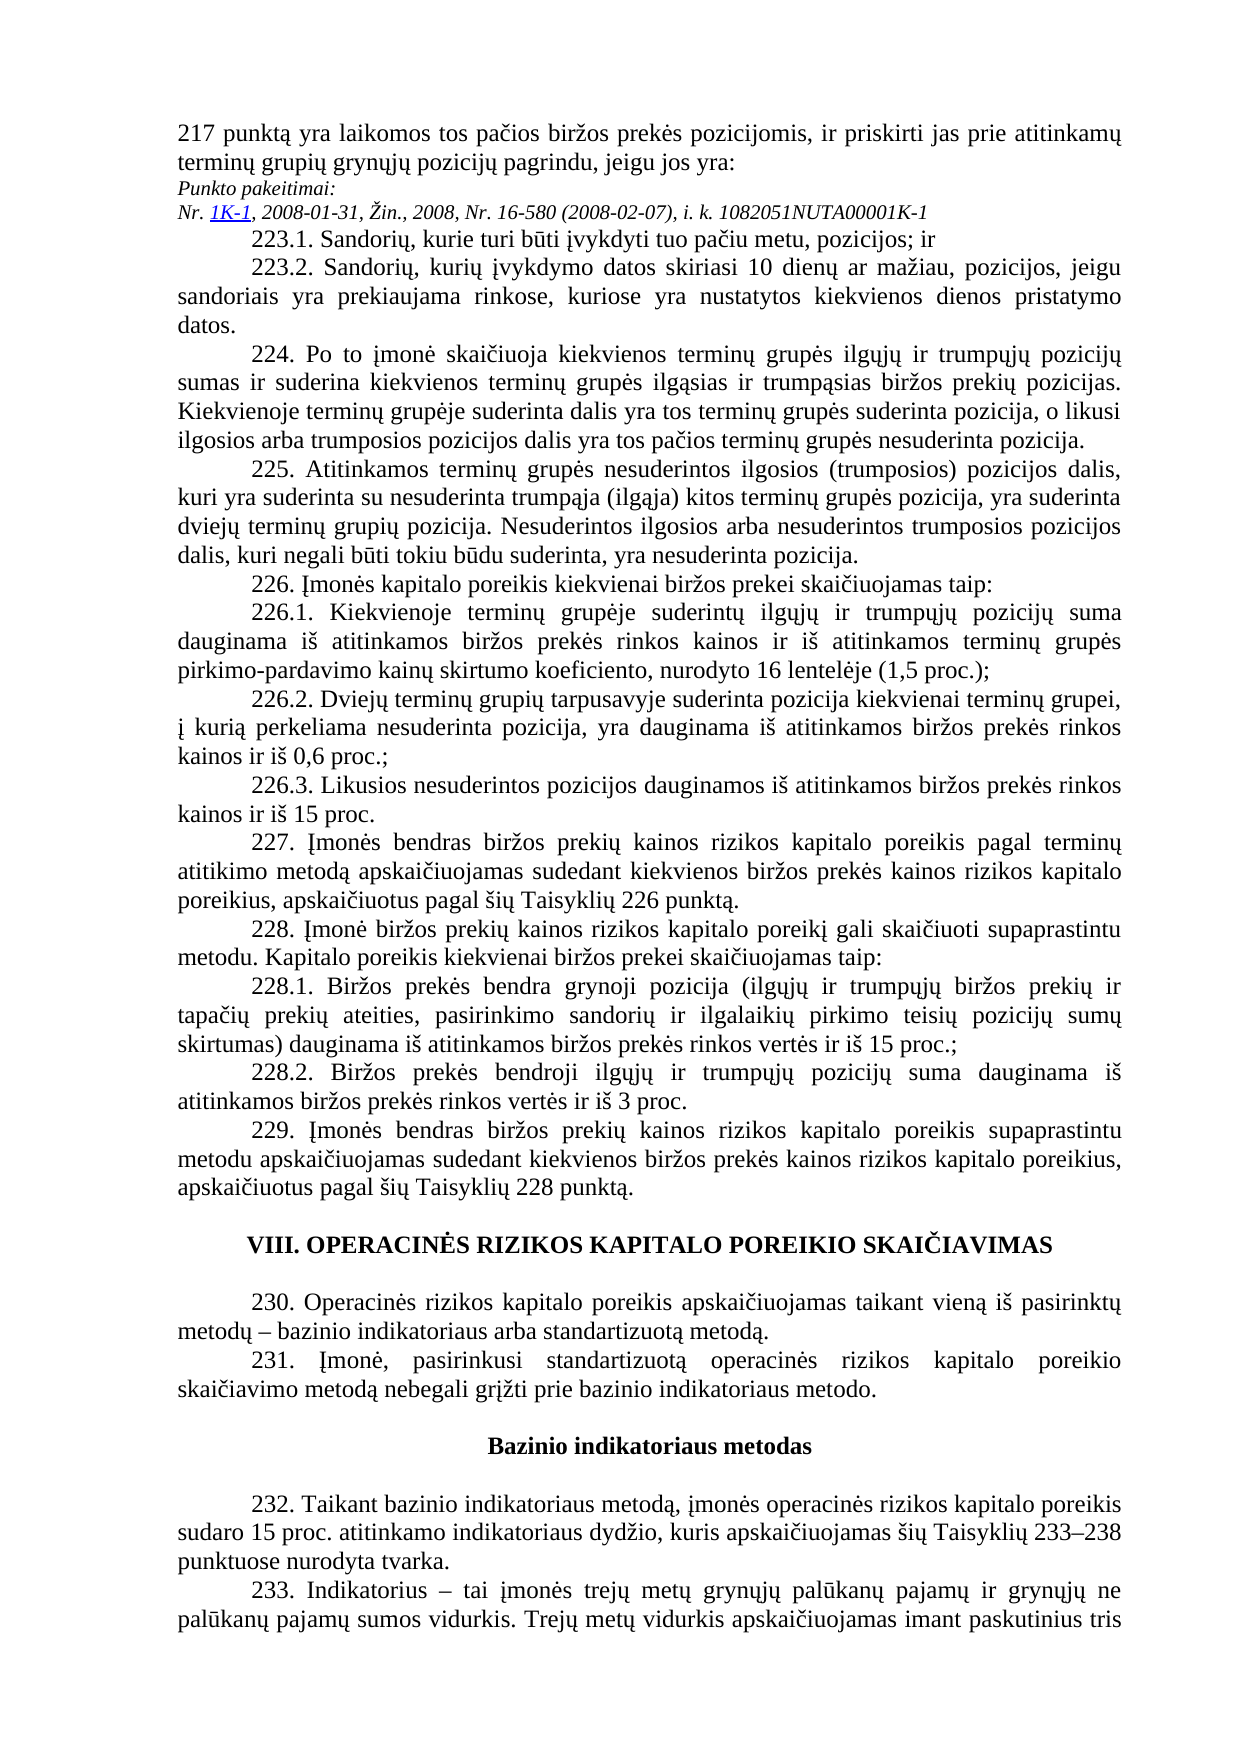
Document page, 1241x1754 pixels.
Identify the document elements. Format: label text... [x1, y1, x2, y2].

text 224. Po to įmonė skaičiuoja kiekvienos terminų grupės ilgųjų ir trumpųjų pozicijų sumas ir suderina kiekvienos terminų grupės ilgąsias ir trumpąsias biržos prekių pozicijas. Kiekvienoje terminų grupėje suderinta dalis yra tos terminų grupės suderinta pozicija, o likusi ilgosios arba trumposios pozicijos dalis yra tos pačios terminų grupės nesuderinta pozicija. [177, 339, 1122, 454]
text 217 punktą yra laikomos tos pačios biržos prekės pozicijomis, ir priskirti jas prie atitinkamų terminų grupių grynųjų pozicijų pagrindu, jeigu jos yra: [177, 118, 1122, 176]
text 227. Įmonės bendras biržos prekių kainos rizikos kapitalo poreikis pagal terminų atitikimo metodą apskaičiuojamas sudedant kiekvienos biržos prekės kainos rizikos kapitalo poreikius, apskaičiuotus pagal šių Taisyklių 226 punktą. [177, 827, 1122, 914]
text 226.1. Kiekvienoje terminų grupėje suderintų ilgųjų ir trumpųjų pozicijų suma dauginama iš atitinkamos biržos prekės rinkos kainos ir iš atitinkamos terminų grupės pirkimo-pardavimo kainų skirtumo koeficiento, nurodyto 16 lentelėje (1,5 proc.); [177, 597, 1122, 684]
text 232. Taikant bazinio indikatoriaus metodą, įmonės operacinės rizikos kapitalo poreikis sudaro 15 proc. atitinkamo indikatoriaus dydžio, kuris apskaičiuojamas šių Taisyklių 233–238 punktuose nurodyta tvarka. [177, 1489, 1122, 1575]
text 233. Indikatorius – tai įmonės trejų metų grynųjų palūkanų pajamų ir grynųjų ne palūkanų pajamų sumos vidurkis. Trejų metų vidurkis apskaičiuojamas imant paskutinius tris [177, 1575, 1122, 1632]
text 226.3. Likusios nesuderintos pozicijos dauginamos iš atitinkamos biržos prekės rinkos kainos ir iš 15 proc. [177, 770, 1122, 827]
text 230. Operacinės rizikos kapitalo poreikis apskaičiuojamas taikant vieną iš pasirinktų metodų – bazinio indikatoriaus arba standartizuotą metodą. [177, 1287, 1122, 1345]
text 228. Įmonė biržos prekių kainos rizikos kapitalo poreikį gali skaičiuoti supaprastintu metodu. Kapitalo poreikis kiekvienai biržos prekei skaičiuojamas taip: [177, 914, 1122, 971]
text Punkto pakeitimai: [177, 176, 1122, 200]
text 226. Įmonės kapitalo poreikis kiekvienai biržos prekei skaičiuojamas taip: [177, 569, 1122, 597]
text Nr. 1K-1, 2008-01-31, Žin., 2008, Nr. 16-580 (2008-02-07), i. k. 1082051NUTA00001K-1 [177, 200, 1122, 224]
text 225. Atitinkamos terminų grupės nesuderintos ilgosios (trumposios) pozicijos dalis, kuri yra suderinta su nesuderinta trumpąja (ilgąja) kitos terminų grupės pozicija, yra suderinta dviejų terminų grupių pozicija. Nesuderintos ilgosios arba nesuderintos trumposios pozicijos dalis, kuri negali būti tokiu būdu suderinta, yra nesuderinta pozicija. [177, 454, 1122, 569]
text 223.1. Sandorių, kurie turi būti įvykdyti tuo pačiu metu, pozicijos; ir [177, 224, 1122, 252]
text 223.2. Sandorių, kurių įvykdymo datos skiriasi 10 dienų ar mažiau, pozicijos, jeigu sandoriais yra prekiaujama rinkose, kuriose yra nustatytos kiekvienos dienos pristatymo datos. [177, 252, 1122, 339]
text 228.1. Biržos prekės bendra grynoji pozicija (ilgųjų ir trumpųjų biržos prekių ir tapačių prekių ateities, pasirinkimo sandorių ir ilgalaikių pirkimo teisių pozicijų sumų skirtumas) dauginama iš atitinkamos biržos prekės rinkos vertės ir iš 15 proc.; [177, 971, 1122, 1057]
text 229. Įmonės bendras biržos prekių kainos rizikos kapitalo poreikis supaprastintu metodu apskaičiuojamas sudedant kiekvienos biržos prekės kainos rizikos kapitalo poreikius, apskaičiuotus pagal šių Taisyklių 228 punktą. [177, 1115, 1122, 1201]
text 226.2. Dviejų terminų grupių tarpusavyje suderinta pozicija kiekvienai terminų grupei, į kurią perkeliama nesuderinta pozicija, yra dauginama iš atitinkamos biržos prekės rinkos kainos ir iš 0,6 proc.; [177, 684, 1122, 770]
text 228.2. Biržos prekės bendroji ilgųjų ir trumpųjų pozicijų suma dauginama iš atitinkamos biržos prekės rinkos vertės ir iš 3 proc. [177, 1057, 1122, 1115]
text Bazinio indikatoriaus metodas [177, 1431, 1122, 1460]
text 231. Įmonė, pasirinkusi standartizuotą operacinės rizikos kapitalo poreikio skaičiavimo metodą nebegali grįžti prie bazinio indikatoriaus metodo. [177, 1345, 1122, 1402]
text VIII. OPERACINĖS RIZIKOS KAPITALO POREIKIO SKAIČIAVIMAS [177, 1230, 1122, 1259]
